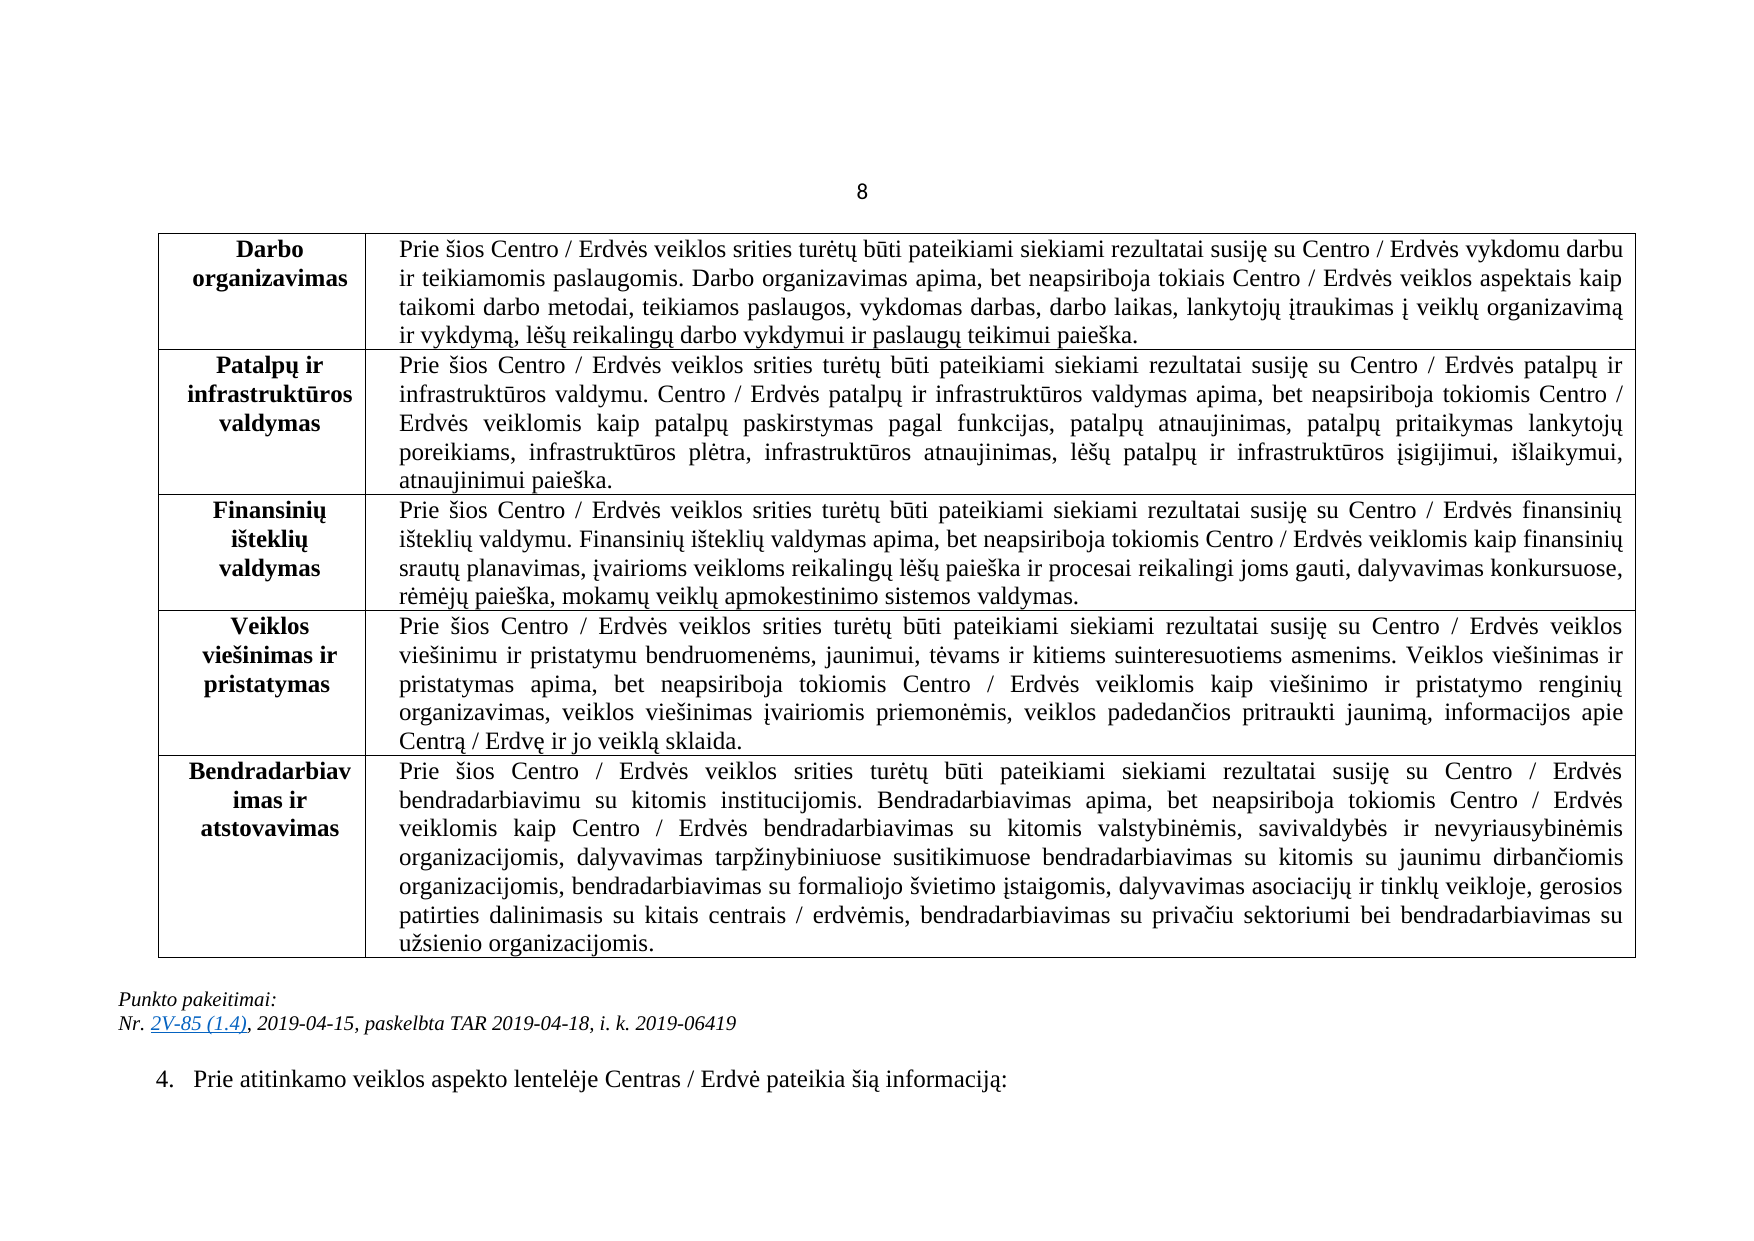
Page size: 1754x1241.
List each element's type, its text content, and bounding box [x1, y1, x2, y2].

table_cell Finansinių išteklių valdymas [159, 495, 365, 610]
text Punkto pakeitimai: [118, 987, 1606, 1011]
table_cell Prie šios Centro / Erdvės veiklos srities turėtų būti pateikiami siekiami rezultatai susiję su Centro / Erdvės veiklos viešinimu ir pristatymu bendruomenėms, jaunimui, tėvams ir kitiems suinteresuotiems asmenims. Veiklos viešinimas ir pristatymas apima, bet neapsiriboja tokiomis Centro / Erdvės veiklomis kaip viešinimo ir pristatymo renginių organizavimas, veiklos viešinimas įvairiomis priemonėmis, veiklos padedančios pritraukti jaunimą, informacijos apie Centrą / Erdvę ir jo veiklą sklaida. [366, 611, 1635, 755]
table_cell Veiklos viešinimas ir pristatymas [159, 611, 365, 755]
text 4. Prie atitinkamo veiklos aspekto lentelėje Centras / Erdvė pateikia šią informaciją: [156, 1064, 1606, 1093]
table_cell Prie šios Centro / Erdvės veiklos srities turėtų būti pateikiami siekiami rezultatai susiję su Centro / Erdvės vykdomu darbu ir teikiamomis paslaugomis. Darbo organizavimas apima, bet neapsiriboja tokiais Centro / Erdvės veiklos aspektais kaip taikomi darbo metodai, teikiamos paslaugos, vykdomas darbas, darbo laikas, lankytojų įtraukimas į veiklų organizavimą ir vykdymą, lėšų reikalingų darbo vykdymui ir paslaugų teikimui paieška. [366, 234, 1635, 349]
text Nr. 2V-85 (1.4), 2019-04-15, paskelbta TAR 2019-04-18, i. k. 2019-06419 [118, 1011, 1606, 1035]
table_cell Prie šios Centro / Erdvės veiklos srities turėtų būti pateikiami siekiami rezultatai susiję su Centro / Erdvės patalpų ir infrastruktūros valdymu. Centro / Erdvės patalpų ir infrastruktūros valdymas apima, bet neapsiriboja tokiomis Centro / Erdvės veiklomis kaip patalpų paskirstymas pagal funkcijas, patalpų atnaujinimas, patalpų pritaikymas lankytojų poreikiams, infrastruktūros plėtra, infrastruktūros atnaujinimas, lėšų patalpų ir infrastruktūros įsigijimui, išlaikymui, atnaujinimui paieška. [366, 350, 1635, 494]
table_cell Bendradarbiavimas ir atstovavimas [159, 756, 365, 957]
table_cell Darbo organizavimas [159, 234, 365, 349]
table_cell Prie šios Centro / Erdvės veiklos srities turėtų būti pateikiami siekiami rezultatai susiję su Centro / Erdvės bendradarbiavimu su kitomis institucijomis. Bendradarbiavimas apima, bet neapsiriboja tokiomis Centro / Erdvės veiklomis kaip Centro / Erdvės bendradarbiavimas su kitomis valstybinėmis, savivaldybės ir nevyriausybinėmis organizacijomis, dalyvavimas tarpžinybiniuose susitikimuose bendradarbiavimas su kitomis su jaunimu dirbančiomis organizacijomis, bendradarbiavimas su formaliojo švietimo įstaigomis, dalyvavimas asociacijų ir tinklų veikloje, gerosios patirties dalinimasis su kitais centrais / erdvėmis, bendradarbiavimas su privačiu sektoriumi bei bendradarbiavimas su užsienio organizacijomis. [366, 756, 1635, 957]
table_cell Patalpų ir infrastruktūros valdymas [159, 350, 365, 494]
table_cell Prie šios Centro / Erdvės veiklos srities turėtų būti pateikiami siekiami rezultatai susiję su Centro / Erdvės finansinių išteklių valdymu. Finansinių išteklių valdymas apima, bet neapsiriboja tokiomis Centro / Erdvės veiklomis kaip finansinių srautų planavimas, įvairioms veikloms reikalingų lėšų paieška ir procesai reikalingi joms gauti, dalyvavimas konkursuose, rėmėjų paieška, mokamų veiklų apmokestinimo sistemos valdymas. [366, 495, 1635, 610]
